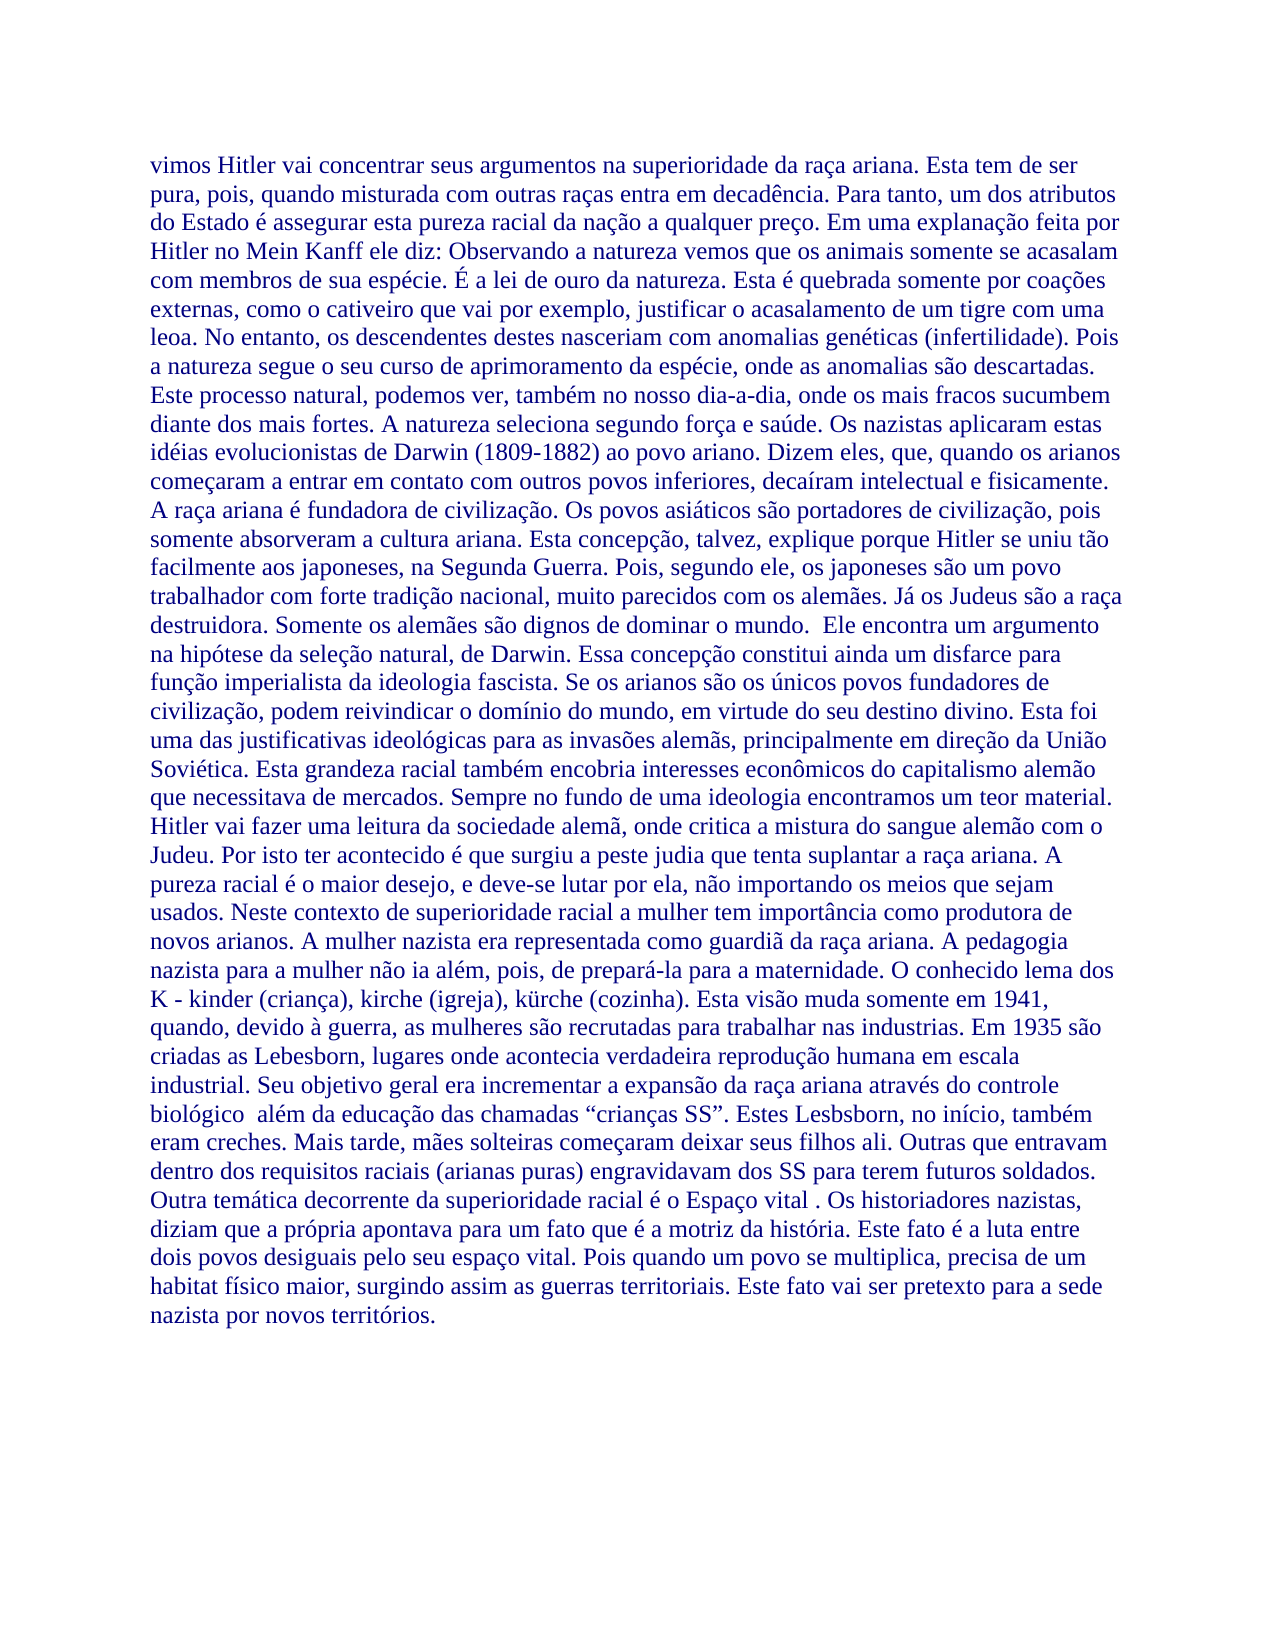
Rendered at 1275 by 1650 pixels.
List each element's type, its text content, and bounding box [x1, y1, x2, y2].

text vimos Hitler vai concentrar seus argumentos na superioridade da raça ariana. Esta tem de ser pura, pois, quando misturada com outras raças entra em decadência. Para tanto, um dos atributos do Estado é assegurar esta pureza racial da nação a qualquer preço. Em uma explanação feita por Hitler no Mein Kanff ele diz: Observando a natureza vemos que os animais somente se acasalam com membros de sua espécie. É a lei de ouro da natureza. Esta é quebrada somente por coações externas, como o cativeiro que vai por exemplo, justificar o acasalamento de um tigre com uma leoa. No entanto, os descendentes destes nasceriam com anomalias genéticas (infertilidade). Pois a natureza segue o seu curso de aprimoramento da espécie, onde as anomalias são descartadas. Este processo natural, podemos ver, também no nosso dia-a-dia, onde os mais fracos sucumbem diante dos mais fortes. A natureza seleciona segundo força e saúde. Os nazistas aplicaram estas idéias evolucionistas de Darwin (1809-1882) ao povo ariano. Dizem eles, que, quando os arianos começaram a entrar em contato com outros povos inferiores, decaíram intelectual e fisicamente. A raça ariana é fundadora de civilização. Os povos asiáticos são portadores de civilização, pois somente absorveram a cultura ariana. Esta concepção, talvez, explique porque Hitler se uniu tão facilmente aos japoneses, na Segunda Guerra. Pois, segundo ele, os japoneses são um povo trabalhador com forte tradição nacional, muito parecidos com os alemães. Já os Judeus são a raça destruidora. Somente os alemães são dignos de dominar o mundo. Ele encontra um argumento na hipótese da seleção natural, de Darwin. Essa concepção constitui ainda um disfarce para função imperialista da ideologia fascista. Se os arianos são os únicos povos fundadores de civilização, podem reivindicar o domínio do mundo, em virtude do seu destino divino. Esta foi uma das justificativas ideológicas para as invasões alemãs, principalmente em direção da União Soviética. Esta grandeza racial também encobria interesses econômicos do capitalismo alemão que necessitava de mercados. Sempre no fundo de uma ideologia encontramos um teor material. Hitler vai fazer uma leitura da sociedade alemã, onde critica a mistura do sangue alemão com o Judeu. Por isto ter acontecido é que surgiu a peste judia que tenta suplantar a raça ariana. A pureza racial é o maior desejo, e deve-se lutar por ela, não importando os meios que sejam usados. Neste contexto de superioridade racial a mulher tem importância como produtora de novos arianos. A mulher nazista era representada como guardiã da raça ariana. A pedagogia nazista para a mulher não ia além, pois, de prepará-la para a maternidade. O conhecido lema dos K - kinder (criança), kirche (igreja), kürche (cozinha). Esta visão muda somente em 1941, quando, devido à guerra, as mulheres são recrutadas para trabalhar nas industrias. Em 1935 são criadas as Lebesborn, lugares onde acontecia verdadeira reprodução humana em escala industrial. Seu objetivo geral era incrementar a expansão da raça ariana através do controle biológico além da educação das chamadas “crianças SS”. Estes Lesbsborn, no início, também eram creches. Mais tarde, mães solteiras começaram deixar seus filhos ali. Outras que entravam dentro dos requisitos raciais (arianas puras) engravidavam dos SS para terem futuros soldados. Outra temática decorrente da superioridade racial é o Espaço vital . Os historiadores nazistas, diziam que a própria apontava para um fato que é a motriz da história. Este fato é a luta entre dois povos desiguais pelo seu espaço vital. Pois quando um povo se multiplica, precisa de um habitat físico maior, surgindo assim as guerras territoriais. Este fato vai ser pretexto para a sede nazista por novos territórios. [150, 150, 1125, 1329]
